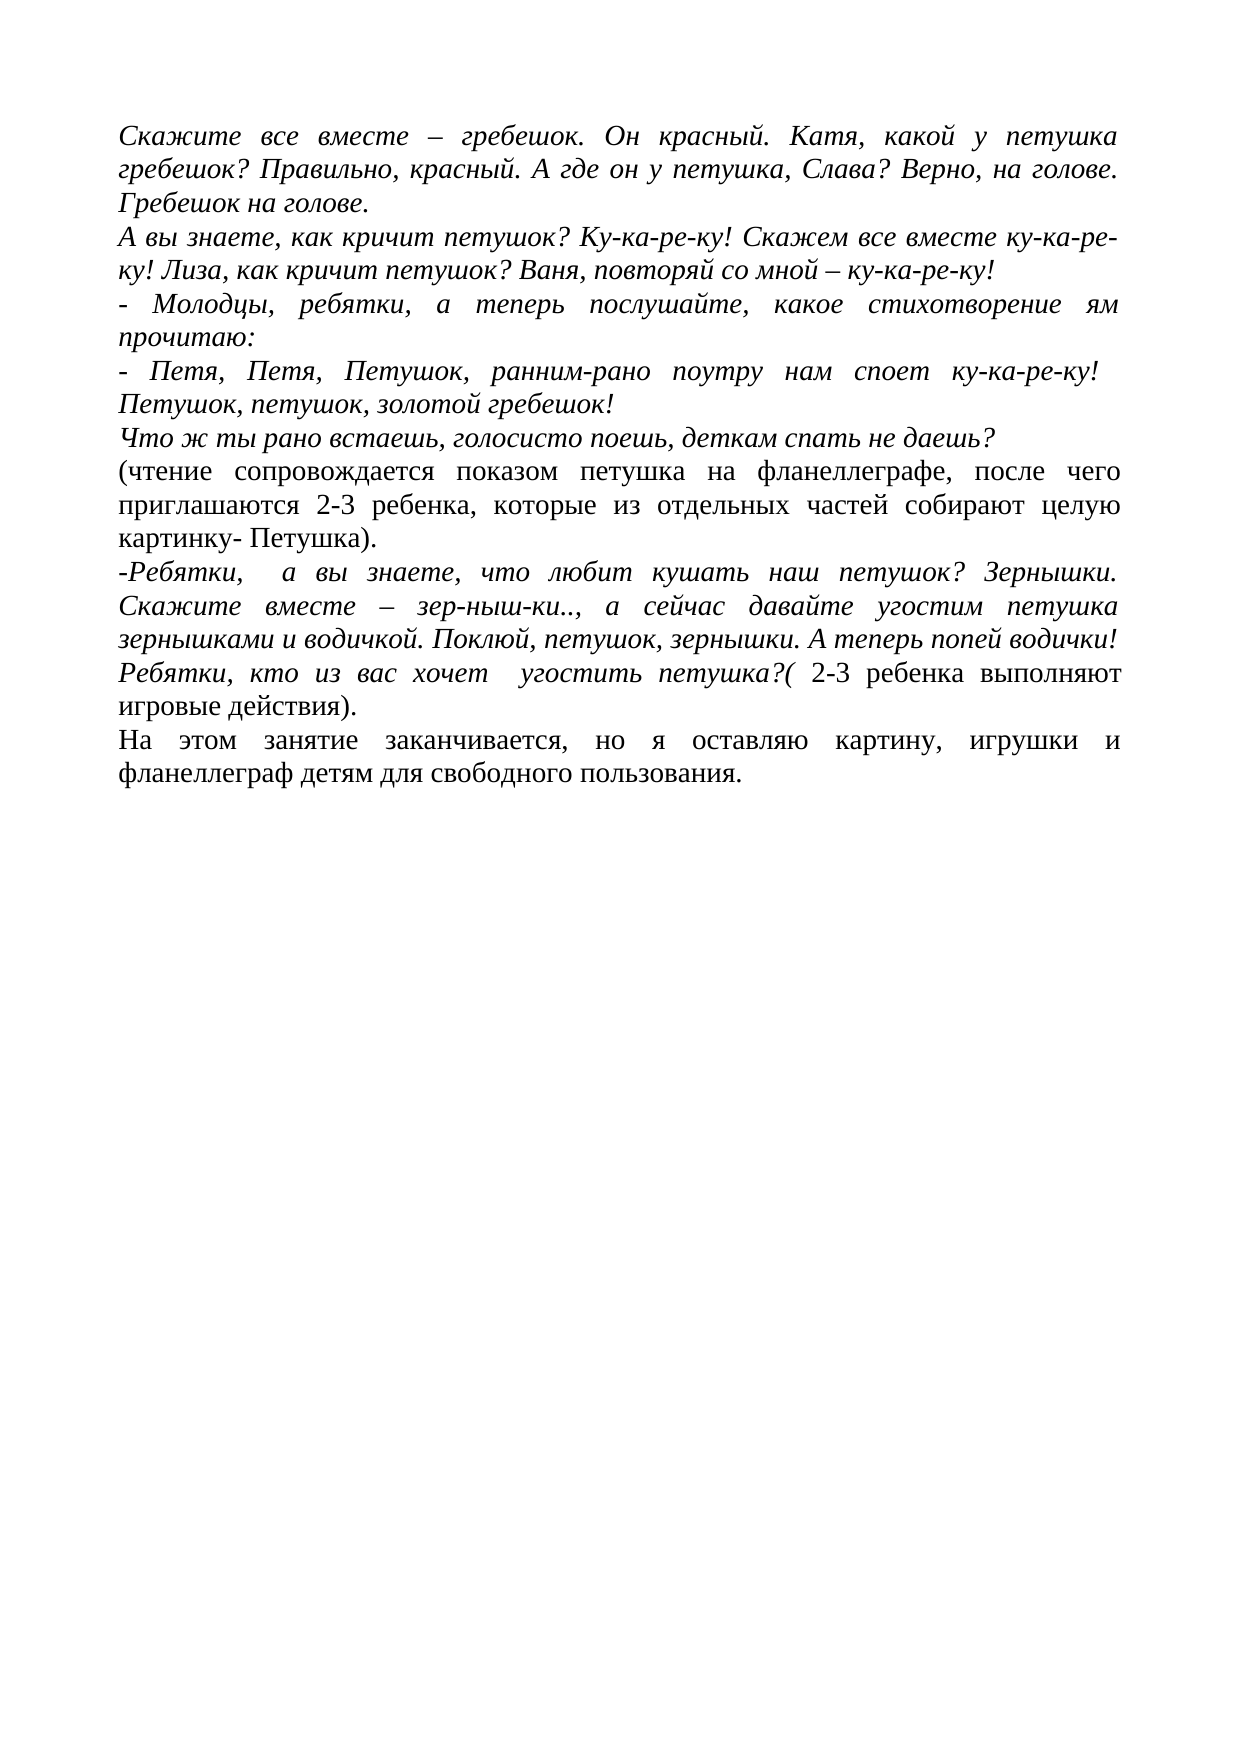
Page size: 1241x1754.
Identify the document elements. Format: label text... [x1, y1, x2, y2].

text На этом занятие заканчивается, но я оставляю картину, игрушки и фланеллеграф детям для свободного пользования. [118, 722, 1122, 789]
text А вы знаете, как кричит петушок? Ку-ка-ре-ку! Скажем все вместе ку-ка-ре-ку! Лиза, как кричит петушок? Ваня, повторяй со мной – ку-ка-ре-ку! [118, 219, 1122, 286]
text - Молодцы, ребятки, а теперь послушайте, какое стихотворение ям прочитаю: [118, 286, 1122, 353]
text Что ж ты рано встаешь, голосисто поешь, деткам спать не даешь? [118, 420, 1122, 453]
text Скажите все вместе – гребешок. Он красный. Катя, какой у петушка гребешок? Правильно, красный. А где он у петушка, Слава? Верно, на голове. Гребешок на голове. [118, 118, 1122, 219]
text (чтение сопровождается показом петушка на фланеллеграфе, после чего приглашаются 2-3 ребенка, которые из отдельных частей собирают целую картинку- Петушка). [118, 453, 1122, 554]
text -Ребятки, а вы знаете, что любит кушать наш петушок? Зернышки. Скажите вместе – зер-ныш-ки.., а сейчас давайте угостим петушка зернышками и водичкой. Поклюй, петушок, зернышки. А теперь попей водички! Ребятки, кто из вас хочет угостить петушка?( 2-3 ребенка выполняют игровые действия). [118, 554, 1122, 722]
text - Петя, Петя, Петушок, ранним-рано поутру нам споет ку-ка-ре-ку! Петушок, петушок, золотой гребешок! [118, 353, 1122, 420]
